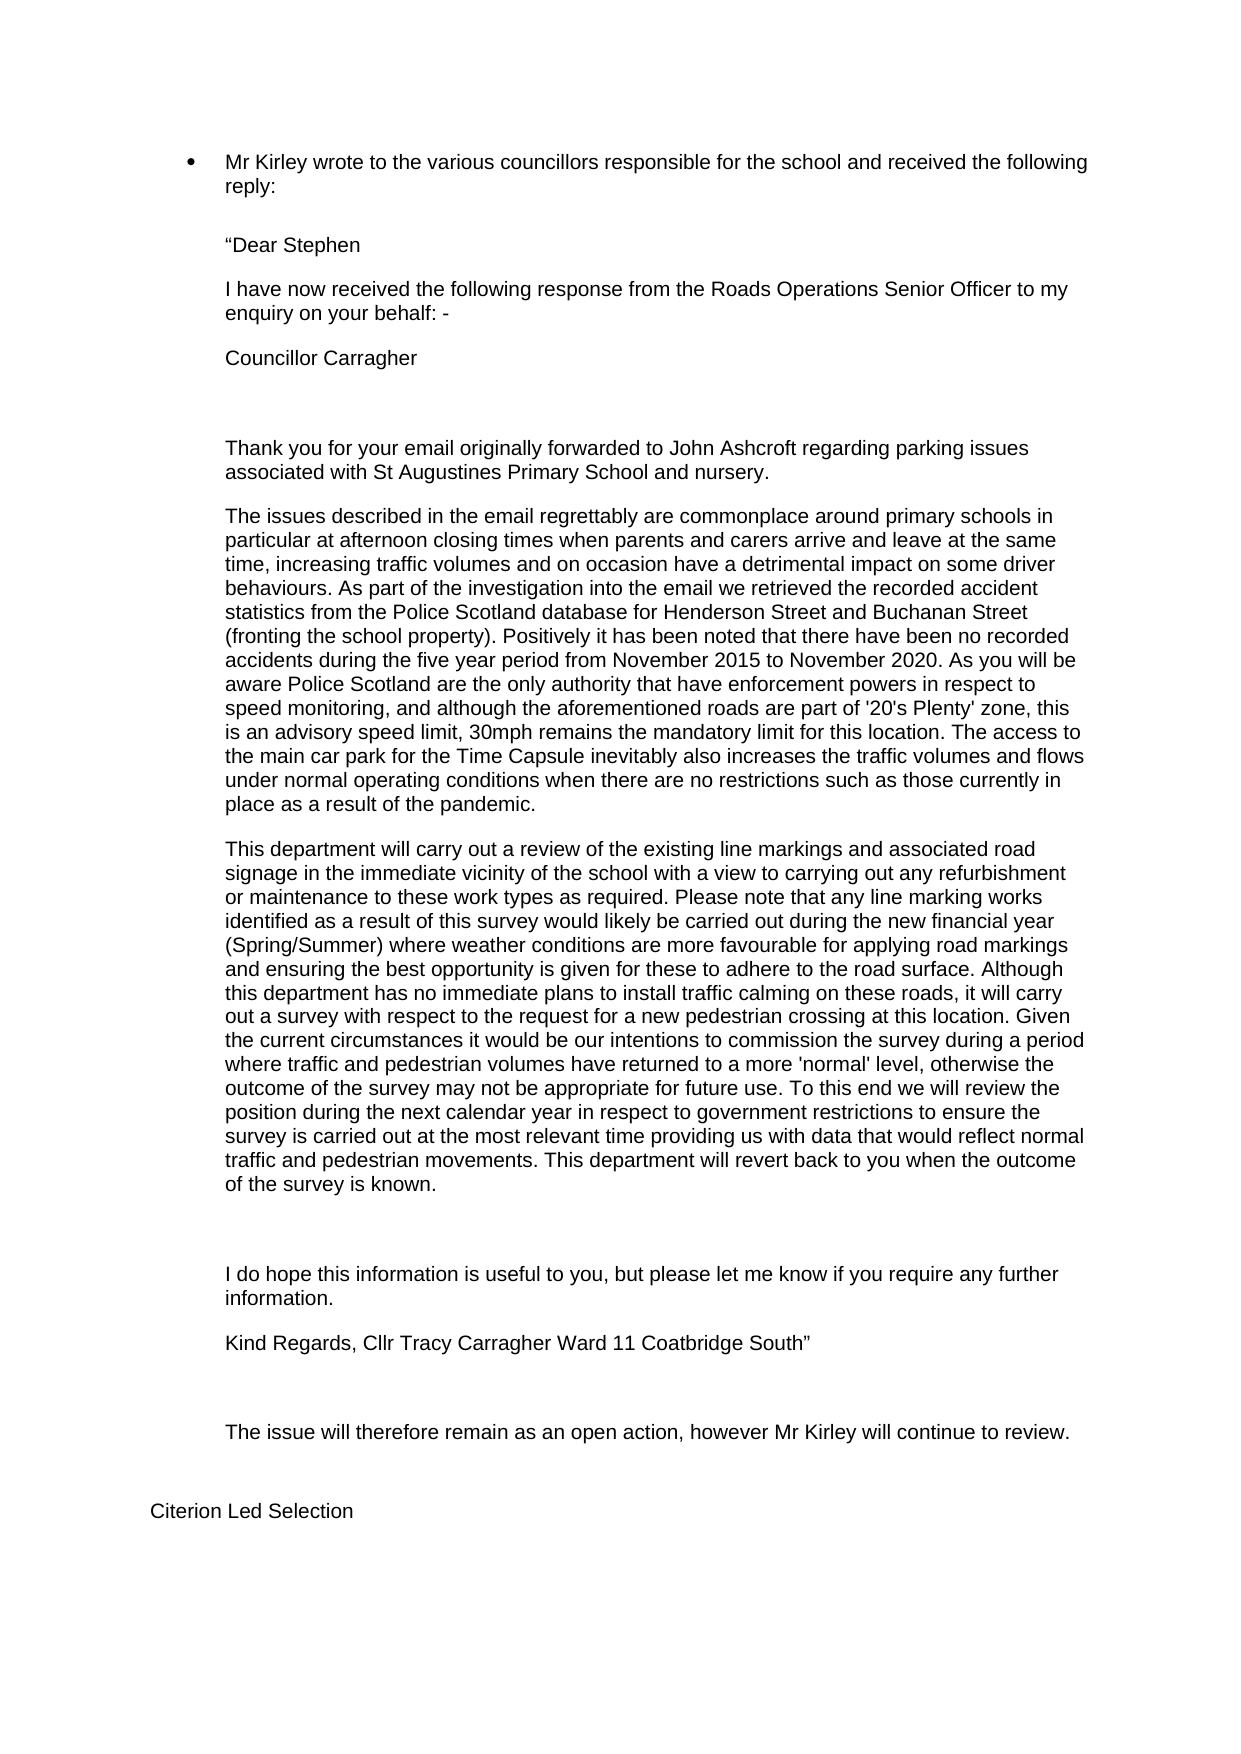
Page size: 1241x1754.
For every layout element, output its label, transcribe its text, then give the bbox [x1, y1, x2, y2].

text “Dear Stephen [150, 232, 1090, 256]
list Mr Kirley wrote to the various councillors responsible for the school and received the following reply: [187, 150, 1090, 198]
text Kind Regards, Cllr Tracy Carragher Ward 11 Coatbridge South” [150, 1330, 1090, 1354]
text The issues described in the email regrettably are commonplace around primary schools in particular at afternoon closing times when parents and carers arrive and leave at the same time, increasing traffic volumes and on occasion have a detrimental impact on some driver behaviours. As part of the investigation into the email we retrieved the recorded accident statistics from the Police Scotland database for Henderson Street and Buchanan Street (fronting the school property). Positively it has been noted that there have been no recorded accidents during the five year period from November 2015 to November 2020. As you will be aware Police Scotland are the only authority that have enforcement powers in respect to speed monitoring, and although the aforementioned roads are part of '20's Plenty' zone, this is an advisory speed limit, 30mph remains the mandatory limit for this location. The access to the main car park for the Time Capsule inevitably also increases the traffic volumes and flows under normal operating conditions when there are no restrictions such as those currently in place as a result of the pandemic. [225, 504, 1090, 816]
text The issue will therefore remain as an open action, however Mr Kirley will continue to review. [150, 1420, 1090, 1444]
text Thank you for your email originally forwarded to John Ashcroft regarding parking issues associated with St Augustines Primary School and nursery. [225, 436, 1090, 483]
text I have now received the following response from the Roads Operations Senior Officer to my enquiry on your behalf: - [225, 277, 1090, 325]
text I do hope this information is useful to you, but please let me know if you require any further information. [225, 1262, 1090, 1309]
text Councillor Carragher [150, 346, 1090, 370]
text Citerion Led Selection [150, 1499, 1090, 1523]
text This department will carry out a review of the existing line markings and associated road signage in the immediate vicinity of the school with a view to carrying out any refurbishment or maintenance to these work types as required. Please note that any line marking works identified as a result of this survey would likely be carried out during the new financial year (Spring/Summer) where weather conditions are more favourable for applying road markings and ensuring the best opportunity is given for these to adhere to the road surface. Although this department has no immediate plans to install traffic calming on these roads, it will carry out a survey with respect to the request for a new pedestrian crossing at this location. Given the current circumstances it would be our intentions to commission the survey during a period where traffic and pedestrian volumes have returned to a more 'normal' level, otherwise the outcome of the survey may not be appropriate for future use. To this end we will review the position during the next calendar year in respect to government restrictions to ensure the survey is carried out at the most relevant time providing us with data that would reflect normal traffic and pedestrian movements. This department will revert back to you when the outcome of the survey is known. [225, 837, 1090, 1196]
